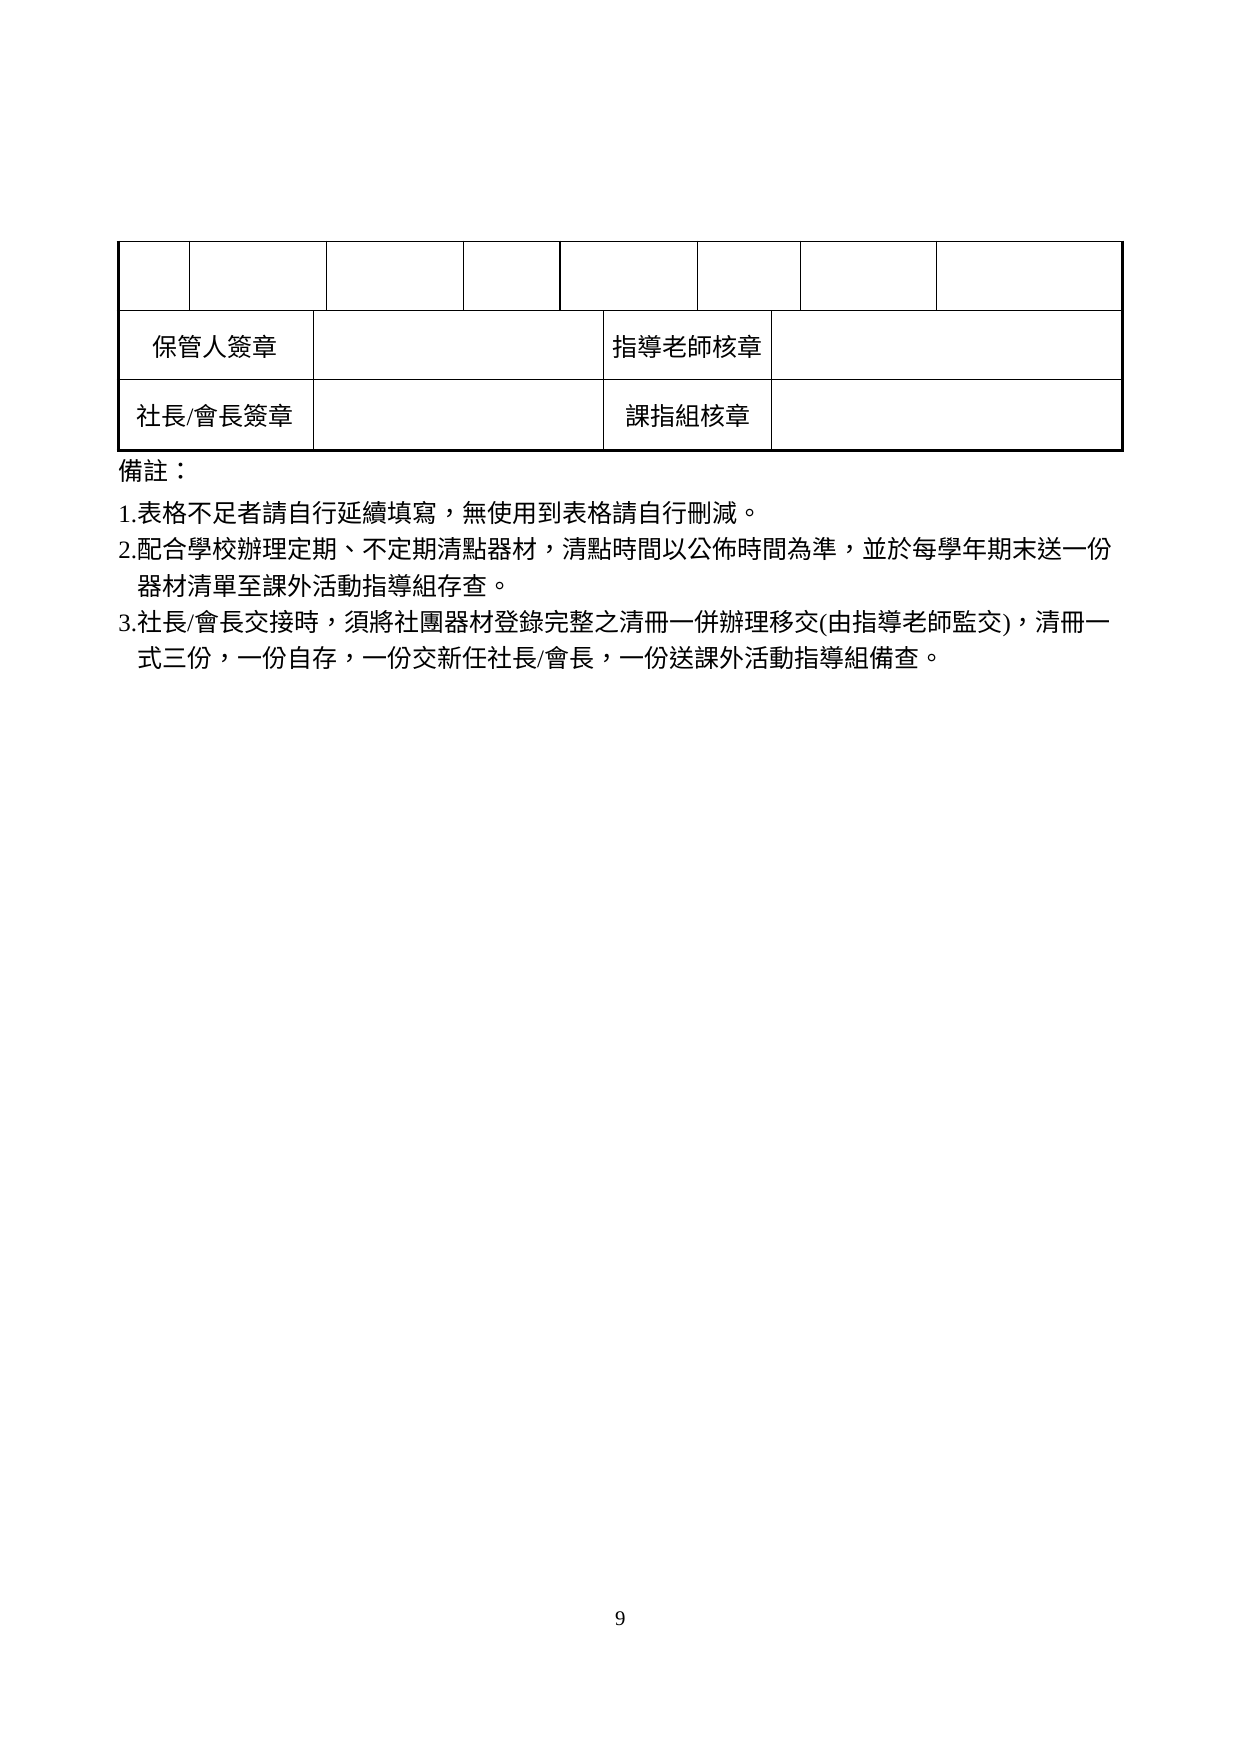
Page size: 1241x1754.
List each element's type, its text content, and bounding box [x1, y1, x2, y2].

table_cell [314, 311, 603, 379]
table_cell 保管人簽章 [120, 311, 313, 379]
table_cell [698, 242, 800, 310]
table_cell [314, 380, 603, 449]
table_cell 指導老師核章 [604, 311, 771, 379]
table_cell [801, 242, 936, 310]
table_cell [561, 242, 697, 310]
table_cell [937, 242, 1121, 310]
table_cell [772, 380, 1121, 449]
table_cell [772, 311, 1121, 379]
table_cell [464, 242, 559, 310]
table_cell 社長/會長簽章 [120, 380, 313, 449]
table_cell [327, 242, 463, 310]
table_cell 課指組核章 [604, 380, 771, 449]
text 2.配合學校辦理定期、不定期清點器材，清點時間以公佈時間為準，並於每學年期末送一份器材清單至課外活動指導組存查。 [118, 530, 1122, 602]
text 1.表格不足者請自行延續填寫，無使用到表格請自行刪減。 [118, 493, 1122, 530]
text 3.社長/會長交接時，須將社團器材登錄完整之清冊一併辦理移交(由指導老師監交)，清冊一式三份，一份自存，一份交新任社長/會長，一份送課外活動指導組備查。 [118, 602, 1122, 675]
table_cell [120, 242, 189, 310]
text 備註： [118, 452, 1122, 488]
table_cell [190, 242, 326, 310]
